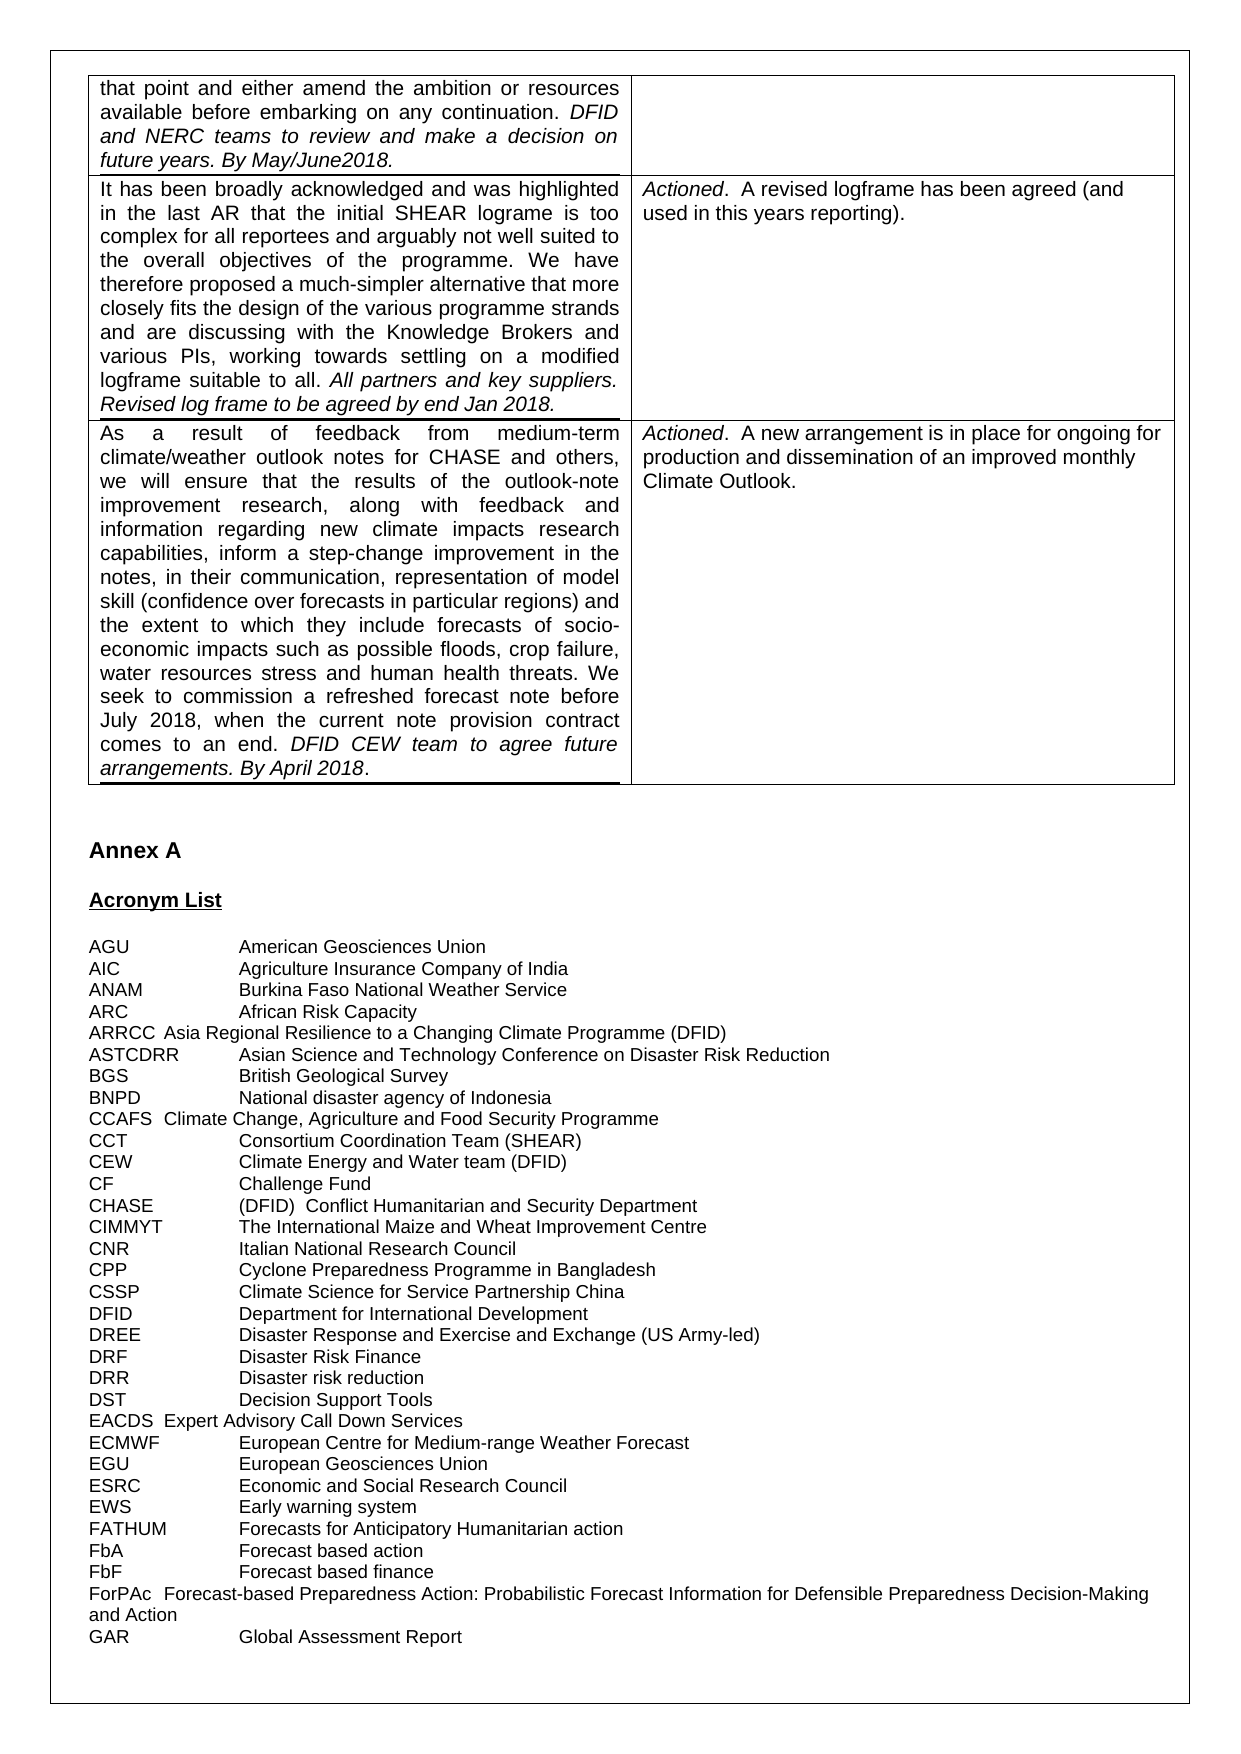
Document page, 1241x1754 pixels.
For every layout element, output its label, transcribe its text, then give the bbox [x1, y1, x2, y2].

table_cell Actioned. A revised logframe has been agreed (and used in this years reporting). [632, 176, 1174, 420]
text EACDS Expert Advisory Call Down Services [89, 1410, 1152, 1432]
text DRR Disaster risk reduction [89, 1367, 1152, 1388]
text CIMMYT The International Maize and Wheat Improvement Centre [89, 1216, 1152, 1238]
text AGU American Geosciences Union [89, 936, 1152, 957]
text CNR Italian National Research Council [89, 1238, 1152, 1259]
table_cell As a result of feedback from medium-term climate/weather outlook notes for CHASE and others, we will ensure that the results of the outlook-note improvement research, along with feedback and information regarding new climate impacts research capabilities, inform a step-change improvement in the notes, in their communication, representation of model skill (confidence over forecasts in particular regions) and the extent to which they include forecasts of socio-economic impacts such as possible floods, crop failure, water resources stress and human health threats. We seek to commission a refreshed forecast note before July 2018, when the current note provision contract comes to an end. DFID CEW team to agree future arrangements. By April 2018. [89, 421, 631, 784]
table_cell It has been broadly acknowledged and was highlighted in the last AR that the initial SHEAR lograme is too complex for all reportees and arguably not well suited to the overall objectives of the programme. We have therefore proposed a much-simpler alternative that more closely fits the design of the various programme strands and are discussing with the Knowledge Brokers and various PIs, working towards settling on a modified logframe suitable to all. All partners and key suppliers. Revised log frame to be agreed by end Jan 2018. [89, 176, 631, 420]
text Acronym List [89, 888, 1152, 912]
text EGU European Geosciences Union [89, 1453, 1152, 1475]
text CCAFS Climate Change, Agriculture and Food Security Programme [89, 1108, 1152, 1130]
text Annex A [89, 837, 1152, 864]
text ARRCC Asia Regional Resilience to a Changing Climate Programme (DFID) [89, 1022, 1152, 1043]
table_cell Actioned. A new arrangement is in place for ongoing for production and dissemination of an improved monthly Climate Outlook. [632, 421, 1174, 784]
text FbA Forecast based action [89, 1539, 1152, 1561]
text BGS British Geological Survey [89, 1065, 1152, 1087]
text AIC Agriculture Insurance Company of India [89, 957, 1152, 979]
text CSSP Climate Science for Service Partnership China [89, 1281, 1152, 1302]
text DST Decision Support Tools [89, 1388, 1152, 1410]
text GAR Global Assessment Report [89, 1626, 1152, 1647]
text CHASE (DFID) Conflict Humanitarian and Security Department [89, 1194, 1152, 1216]
text ForPAc Forecast-based Preparedness Action: Probabilistic Forecast Information for Defensible Preparedness Decision-Making and Action [89, 1583, 1152, 1626]
text ECMWF European Centre for Medium-range Weather Forecast [89, 1432, 1152, 1453]
table_cell that point and either amend the ambition or resources available before embarking on any continuation. DFID and NERC teams to review and make a decision on future years. By May/June2018. [89, 76, 631, 175]
text EWS Early warning system [89, 1496, 1152, 1518]
table_cell [632, 76, 1174, 175]
text ASTCDRR Asian Science and Technology Conference on Disaster Risk Reduction [89, 1043, 1152, 1065]
text ANAM Burkina Faso National Weather Service [89, 979, 1152, 1000]
text CCT Consortium Coordination Team (SHEAR) [89, 1130, 1152, 1151]
text DRF Disaster Risk Finance [89, 1345, 1152, 1367]
text ARC African Risk Capacity [89, 1000, 1152, 1022]
text CEW Climate Energy and Water team (DFID) [89, 1151, 1152, 1173]
text FATHUM Forecasts for Anticipatory Humanitarian action [89, 1518, 1152, 1539]
text BNPD National disaster agency of Indonesia [89, 1087, 1152, 1108]
text DFID Department for International Development [89, 1302, 1152, 1324]
text CF Challenge Fund [89, 1173, 1152, 1194]
text DREE Disaster Response and Exercise and Exchange (US Army-led) [89, 1324, 1152, 1345]
text ESRC Economic and Social Research Council [89, 1475, 1152, 1496]
text FbF Forecast based finance [89, 1561, 1152, 1583]
text CPP Cyclone Preparedness Programme in Bangladesh [89, 1259, 1152, 1281]
